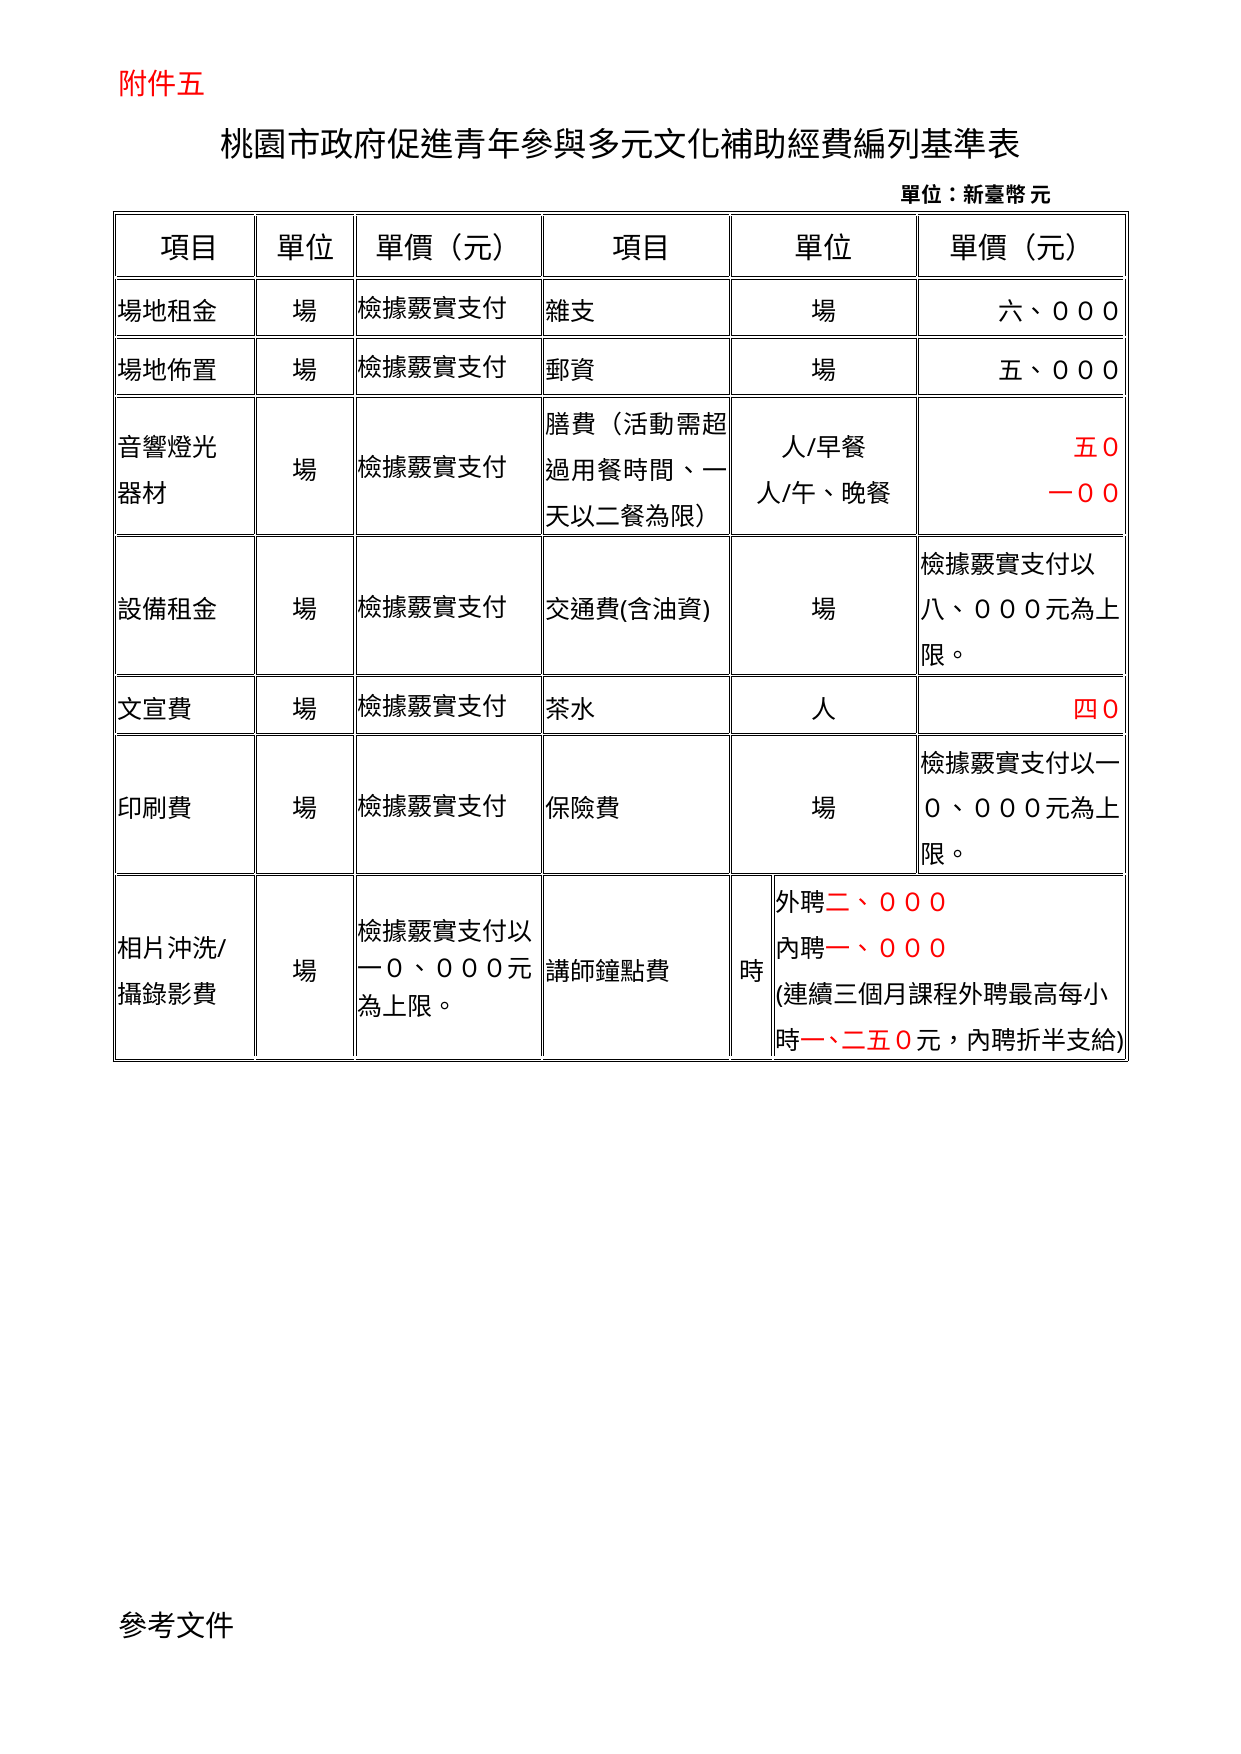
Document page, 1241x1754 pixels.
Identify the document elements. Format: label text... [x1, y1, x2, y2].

table_cell 場 [257, 339, 353, 394]
table_cell 場 [257, 537, 353, 674]
table_cell 檢據覈實支付以一０、０００元為上限。 [917, 733, 1126, 873]
table_header 單位 [257, 215, 353, 276]
table_cell 人/早餐 人/午、晚餐 [732, 398, 916, 534]
table_cell 場 [257, 736, 353, 873]
table_cell 音響燈光 器材 [114, 394, 255, 534]
table_cell 場 [732, 736, 916, 873]
text 桃園市政府促進青年參與多元文化補助經費編列基準表 [118, 119, 1122, 165]
table_cell 保險費 [544, 736, 729, 873]
table_header 項目 [114, 212, 255, 276]
table_cell 交通費(含油資) [544, 537, 729, 674]
text 單位：新臺幣 元 [118, 165, 1122, 211]
table_cell 檢據覈實支付 [357, 339, 541, 394]
table_cell 檢據覈實支付 [357, 537, 541, 674]
text 附件五 [118, 44, 1122, 119]
table_cell 講師鐘點費 [542, 876, 730, 1058]
table_cell 檢據覈實支付 [357, 736, 541, 873]
table_cell 五０ 一００ [917, 394, 1126, 534]
table_cell 場 [257, 280, 353, 335]
table_cell 檢據覈實支付 [357, 280, 541, 335]
table_cell 文宣費 [114, 674, 255, 733]
table_cell 檢據覈實支付以 一０、０００元為上限。 [355, 876, 542, 1058]
table_cell 四０ [917, 674, 1126, 733]
table_header 項目 [542, 212, 730, 276]
table_cell 檢據覈實支付以八、０００元為上限。 [917, 534, 1126, 674]
table_cell 場 [732, 280, 916, 335]
table_cell 設備租金 [114, 534, 255, 674]
table_cell 相片沖洗/ 攝錄影費 [114, 873, 255, 1058]
table_cell 印刷費 [114, 733, 255, 873]
table_cell 檢據覈實支付 [357, 677, 541, 733]
table_cell 場 [257, 677, 353, 733]
table_cell 場地租金 [114, 276, 255, 335]
table_cell 外聘二、０００ 內聘一、０００ (連續三個月課程外聘最高每小時一、二五０元，內聘折半支給) [773, 873, 1126, 1058]
table_header 單價（元） [355, 212, 542, 276]
table_cell 檢據覈實支付 [357, 398, 541, 534]
table_cell 郵資 [544, 339, 729, 394]
table_cell 五、０００ [917, 335, 1126, 394]
table_cell 六、０００ [917, 276, 1126, 335]
table_cell 場 [255, 873, 354, 1058]
table_cell 雜支 [544, 280, 729, 335]
table_header 單價（元） [919, 215, 1125, 276]
table_cell 場 [732, 339, 916, 394]
table_cell 場地佈置 [114, 335, 255, 394]
table_cell 時 [730, 873, 773, 1058]
table_cell 膳費（活動需超過用餐時間、一天以二餐為限） [544, 398, 729, 534]
text 參考文件 [118, 1586, 1122, 1661]
table_cell 場 [732, 537, 916, 674]
table_cell 人 [732, 677, 916, 733]
table_cell 茶水 [544, 677, 729, 733]
table_cell 場 [257, 398, 353, 534]
table_header 單位 [730, 212, 917, 276]
